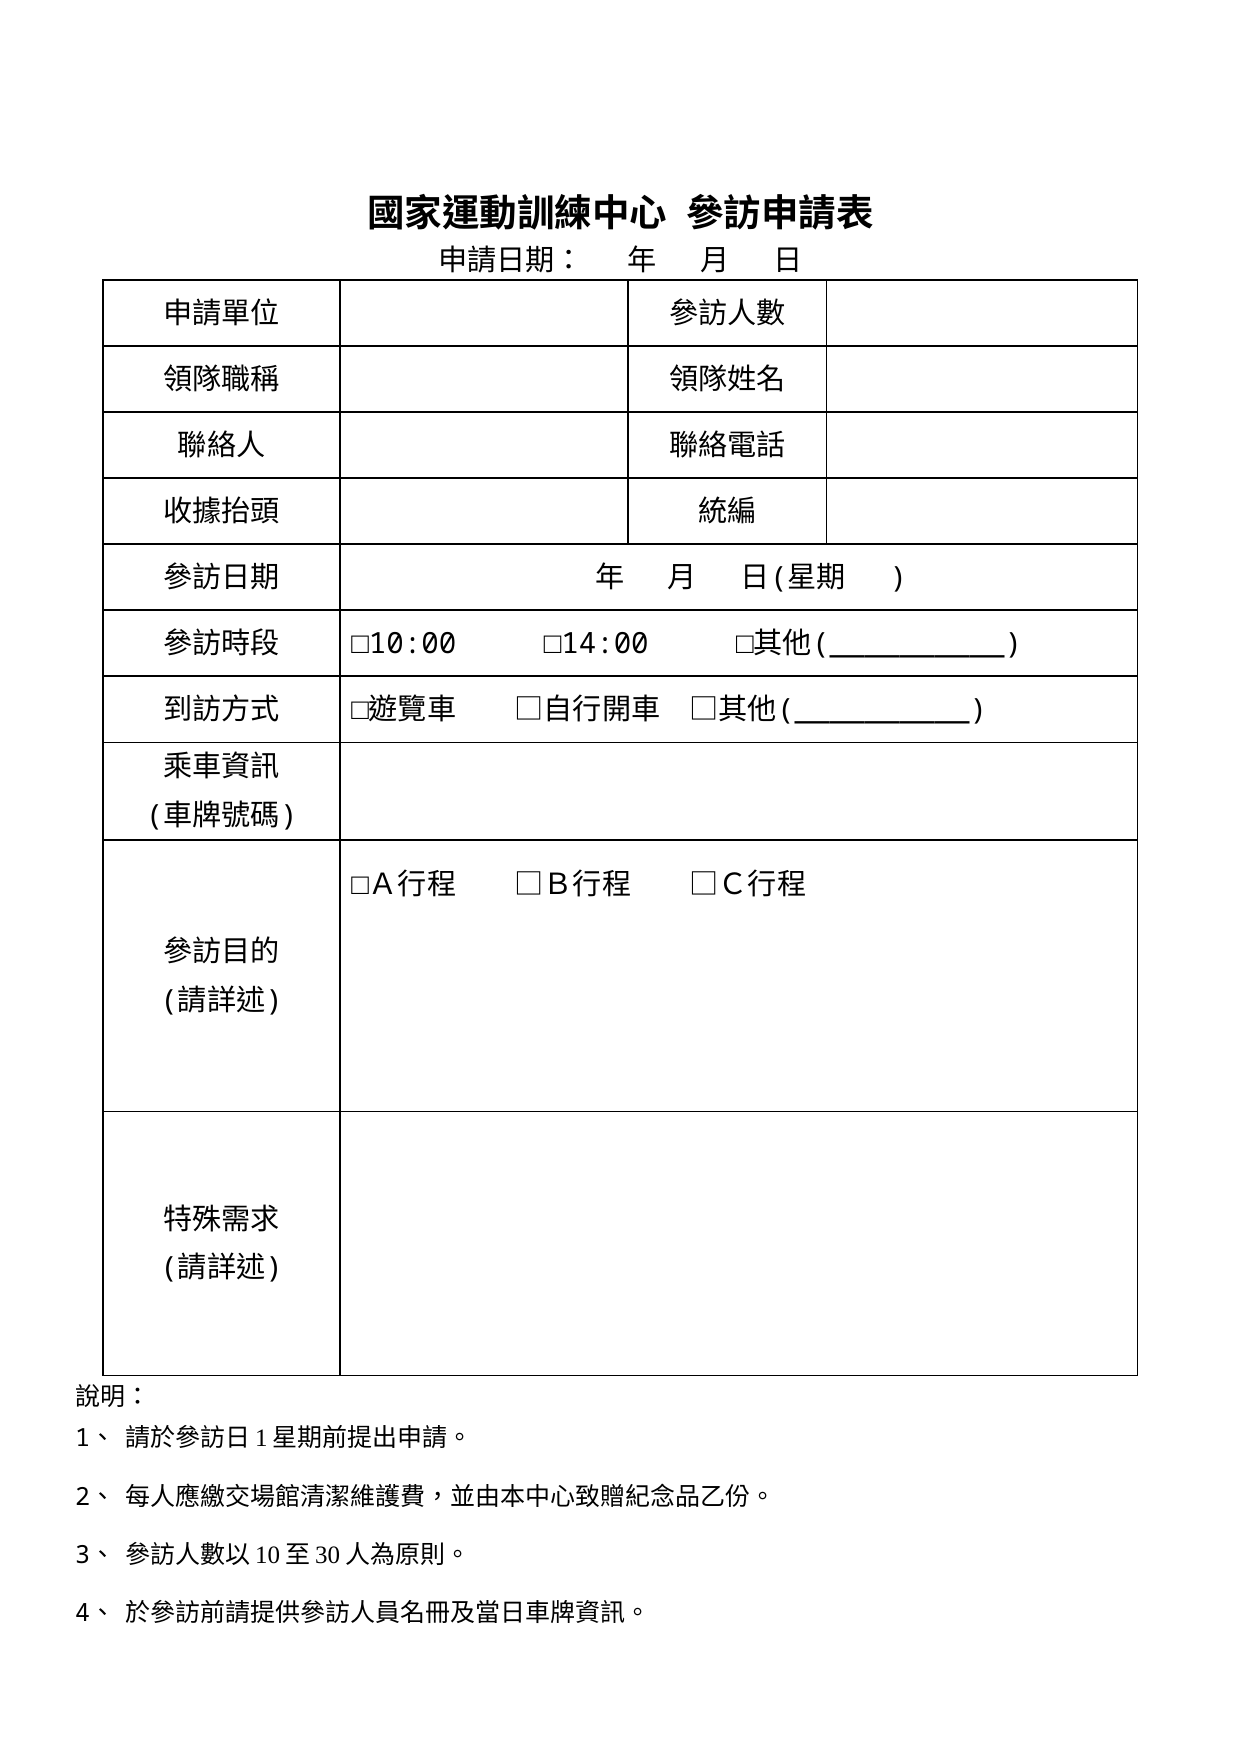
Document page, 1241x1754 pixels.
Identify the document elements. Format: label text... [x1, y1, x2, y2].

text 說明： [75, 1376, 1156, 1412]
table_cell 參訪時段 [104, 611, 339, 675]
table_cell 年 月 日(星期 ) [341, 545, 1137, 609]
table_header [341, 281, 627, 345]
table_header [827, 281, 1137, 345]
table_cell 到訪方式 [104, 677, 339, 741]
list 於參訪前請提供參訪人員名冊及當日車牌資訊。 [75, 1593, 1156, 1629]
table_cell [341, 347, 627, 411]
table_header 參訪人數 [629, 281, 826, 345]
table_cell [827, 413, 1137, 477]
list 參訪人數以10至30人為原則。 [75, 1534, 1156, 1571]
table_cell □遊覽車 □自行開車 □其他(__________) [341, 677, 1137, 741]
table_cell [341, 479, 627, 543]
table_cell 收據抬頭 [104, 479, 339, 543]
table_cell □10:00 □14:00 □其他(__________) [341, 611, 1137, 675]
text 申請日期： 年 月 日 [75, 237, 1165, 279]
table_cell □Ａ行程 □Ｂ行程 □Ｃ行程 [341, 841, 1137, 1111]
table_header 申請單位 [104, 281, 339, 345]
table_cell 特殊需求 (請詳述) [104, 1112, 339, 1374]
table_cell 參訪目的 (請詳述) [104, 841, 339, 1111]
table_cell 聯絡人 [104, 413, 339, 477]
table_cell [341, 413, 627, 477]
table_cell [341, 1112, 1137, 1374]
table_cell [341, 743, 1137, 839]
table_cell [827, 479, 1137, 543]
table_cell 聯絡電話 [629, 413, 826, 477]
text 國家運動訓練中心 參訪申請表 [75, 182, 1165, 237]
table_cell 統編 [629, 479, 826, 543]
list 每人應繳交場館清潔維護費，並由本中心致贈紀念品乙份。 [75, 1476, 1156, 1512]
list 請於參訪日1星期前提出申請。 [75, 1418, 1156, 1454]
table_cell 參訪日期 [104, 545, 339, 609]
table_cell [827, 347, 1137, 411]
table_cell 領隊職稱 [104, 347, 339, 411]
table_cell 乘車資訊 (車牌號碼) [104, 743, 339, 839]
table_cell 領隊姓名 [629, 347, 826, 411]
